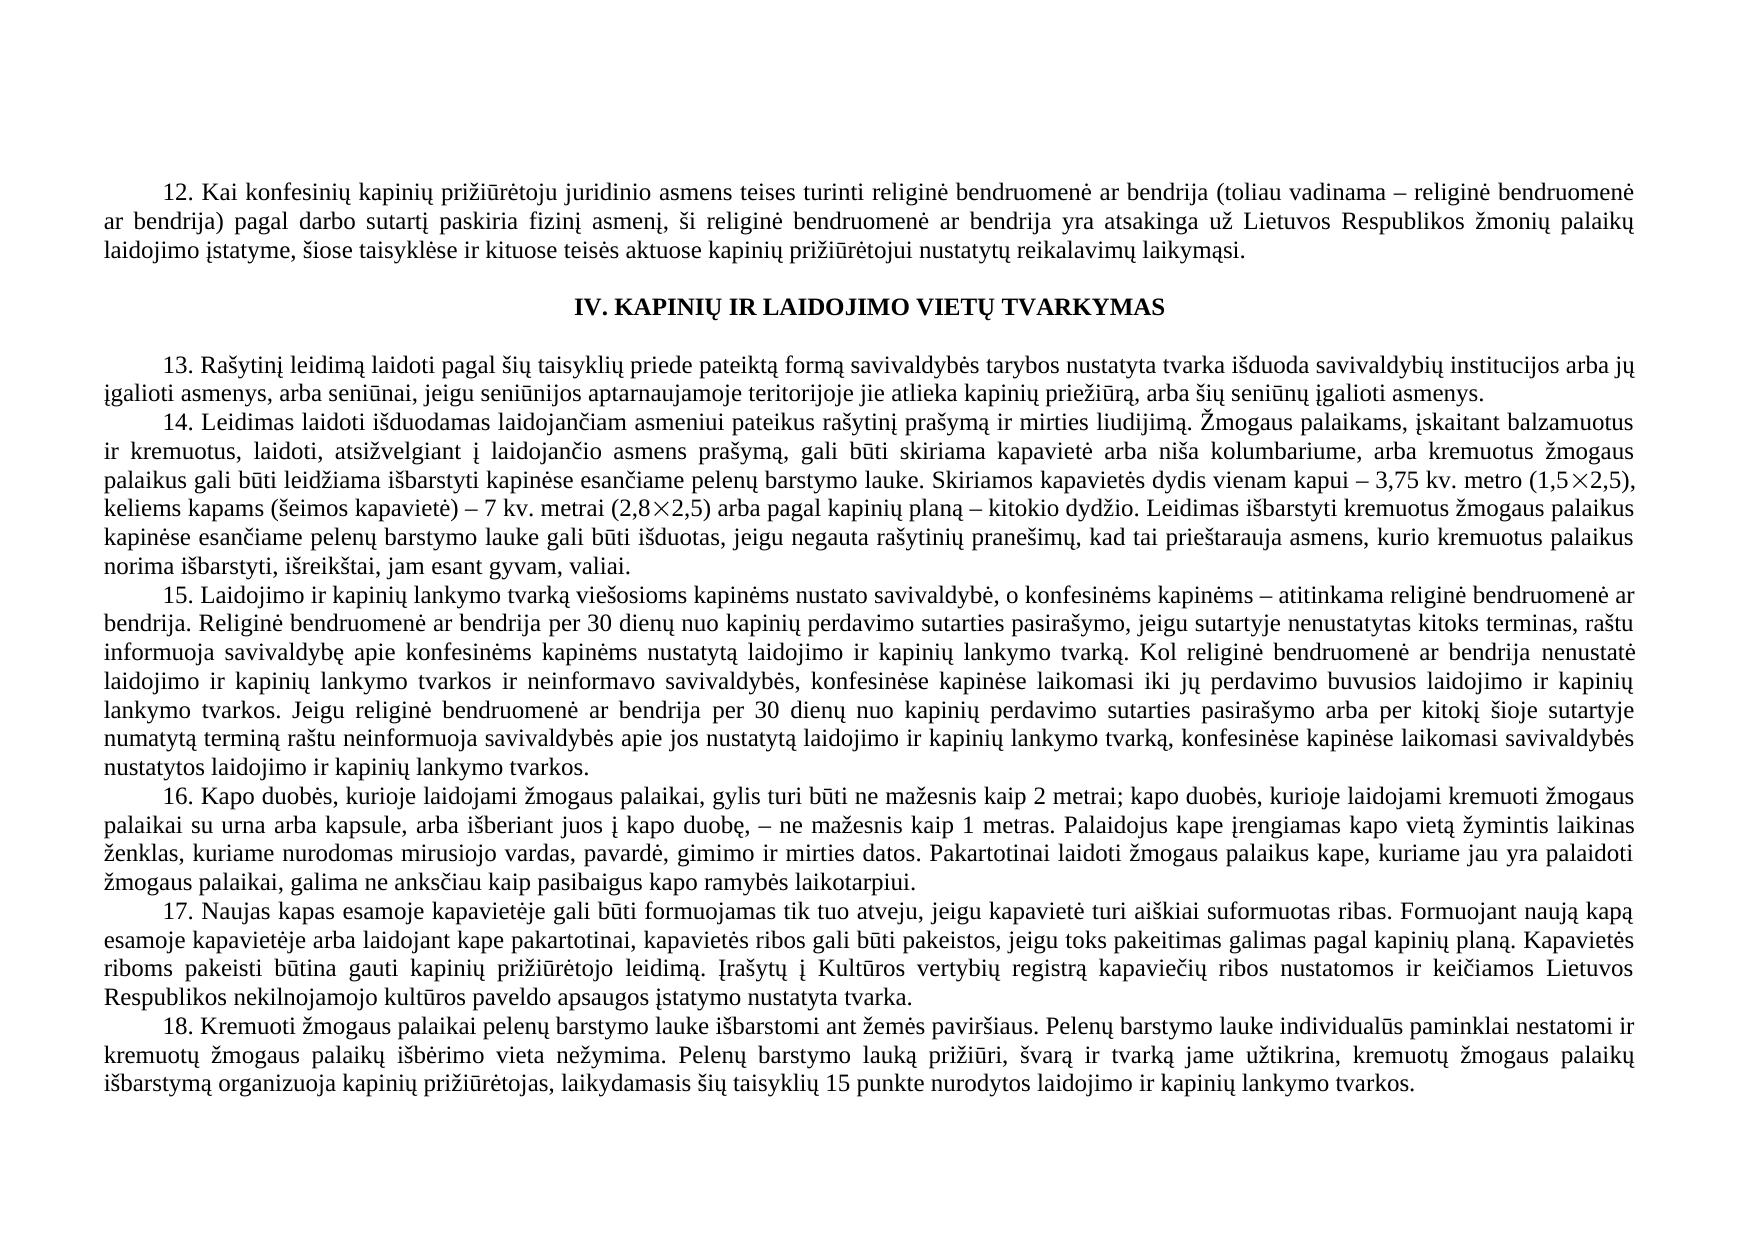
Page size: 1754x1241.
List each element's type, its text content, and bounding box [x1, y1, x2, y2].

text IV. KAPINIŲ IR LAIDOJIMO VIETŲ TVARKYMAS [103, 292, 1636, 321]
text 17. Naujas kapas esamoje kapavietėje gali būti formuojamas tik tuo atveju, jeigu kapavietė turi aiškiai suformuotas ribas. Formuojant naują kapą esamoje kapavietėje arba laidojant kape pakartotinai, kapavietės ribos gali būti pakeistos, jeigu toks pakeitimas galimas pagal kapinių planą. Kapavietės riboms pakeisti būtina gauti kapinių prižiūrėtojo leidimą. Įrašytų į Kultūros vertybių registrą kapaviečių ribos nustatomos ir keičiamos Lietuvos Respublikos nekilnojamojo kultūros paveldo apsaugos įstatymo nustatyta tvarka. [103, 896, 1636, 1011]
text 14. Leidimas laidoti išduodamas laidojančiam asmeniui pateikus rašytinį prašymą ir mirties liudijimą. Žmogaus palaikams, įskaitant balzamuotus ir kremuotus, laidoti, atsižvelgiant į laidojančio asmens prašymą, gali būti skiriama kapavietė arba niša kolumbariume, arba kremuotus žmogaus palaikus gali būti leidžiama išbarstyti kapinėse esančiame pelenų barstymo lauke. Skiriamos kapavietės dydis vienam kapui – 3,75 kv. metro (1,52,5), keliems kapams (šeimos kapavietė) – 7 kv. metrai (2,82,5) arba pagal kapinių planą – kitokio dydžio. Leidimas išbarstyti kremuotus žmogaus palaikus kapinėse esančiame pelenų barstymo lauke gali būti išduotas, jeigu negauta rašytinių pranešimų, kad tai prieštarauja asmens, kurio kremuotus palaikus norima išbarstyti, išreikštai, jam esant gyvam, valiai. [103, 407, 1636, 580]
text 13. Rašytinį leidimą laidoti pagal šių taisyklių priede pateiktą formą savivaldybės tarybos nustatyta tvarka išduoda savivaldybių institucijos arba jų įgalioti asmenys, arba seniūnai, jeigu seniūnijos aptarnaujamoje teritorijoje jie atlieka kapinių priežiūrą, arba šių seniūnų įgalioti asmenys. [103, 350, 1636, 407]
text 18. Kremuoti žmogaus palaikai pelenų barstymo lauke išbarstomi ant žemės paviršiaus. Pelenų barstymo lauke individualūs paminklai nestatomi ir kremuotų žmogaus palaikų išbėrimo vieta nežymima. Pelenų barstymo lauką prižiūri, švarą ir tvarką jame užtikrina, kremuotų žmogaus palaikų išbarstymą organizuoja kapinių prižiūrėtojas, laikydamasis šių taisyklių 15 punkte nurodytos laidojimo ir kapinių lankymo tvarkos. [103, 1011, 1636, 1097]
text 16. Kapo duobės, kurioje laidojami žmogaus palaikai, gylis turi būti ne mažesnis kaip 2 metrai; kapo duobės, kurioje laidojami kremuoti žmogaus palaikai su urna arba kapsule, arba išberiant juos į kapo duobę, – ne mažesnis kaip 1 metras. Palaidojus kape įrengiamas kapo vietą žymintis laikinas ženklas, kuriame nurodomas mirusiojo vardas, pavardė, gimimo ir mirties datos. Pakartotinai laidoti žmogaus palaikus kape, kuriame jau yra palaidoti žmogaus palaikai, galima ne anksčiau kaip pasibaigus kapo ramybės laikotarpiui. [103, 781, 1636, 896]
text 15. Laidojimo ir kapinių lankymo tvarką viešosioms kapinėms nustato savivaldybė, o konfesinėms kapinėms – atitinkama religinė bendruomenė ar bendrija. Religinė bendruomenė ar bendrija per 30 dienų nuo kapinių perdavimo sutarties pasirašymo, jeigu sutartyje nenustatytas kitoks terminas, raštu informuoja savivaldybę apie konfesinėms kapinėms nustatytą laidojimo ir kapinių lankymo tvarką. Kol religinė bendruomenė ar bendrija nenustatė laidojimo ir kapinių lankymo tvarkos ir neinformavo savivaldybės, konfesinėse kapinėse laikomasi iki jų perdavimo buvusios laidojimo ir kapinių lankymo tvarkos. Jeigu religinė bendruomenė ar bendrija per 30 dienų nuo kapinių perdavimo sutarties pasirašymo arba per kitokį šioje sutartyje numatytą terminą raštu neinformuoja savivaldybės apie jos nustatytą laidojimo ir kapinių lankymo tvarką, konfesinėse kapinėse laikomasi savivaldybės nustatytos laidojimo ir kapinių lankymo tvarkos. [103, 580, 1636, 781]
text 12. Kai konfesinių kapinių prižiūrėtoju juridinio asmens teises turinti religinė bendruomenė ar bendrija (toliau vadinama – religinė bendruomenė ar bendrija) pagal darbo sutartį paskiria fizinį asmenį, ši religinė bendruomenė ar bendrija yra atsakinga už Lietuvos Respublikos žmonių palaikų laidojimo įstatyme, šiose taisyklėse ir kituose teisės aktuose kapinių prižiūrėtojui nustatytų reikalavimų laikymąsi. [103, 177, 1636, 263]
